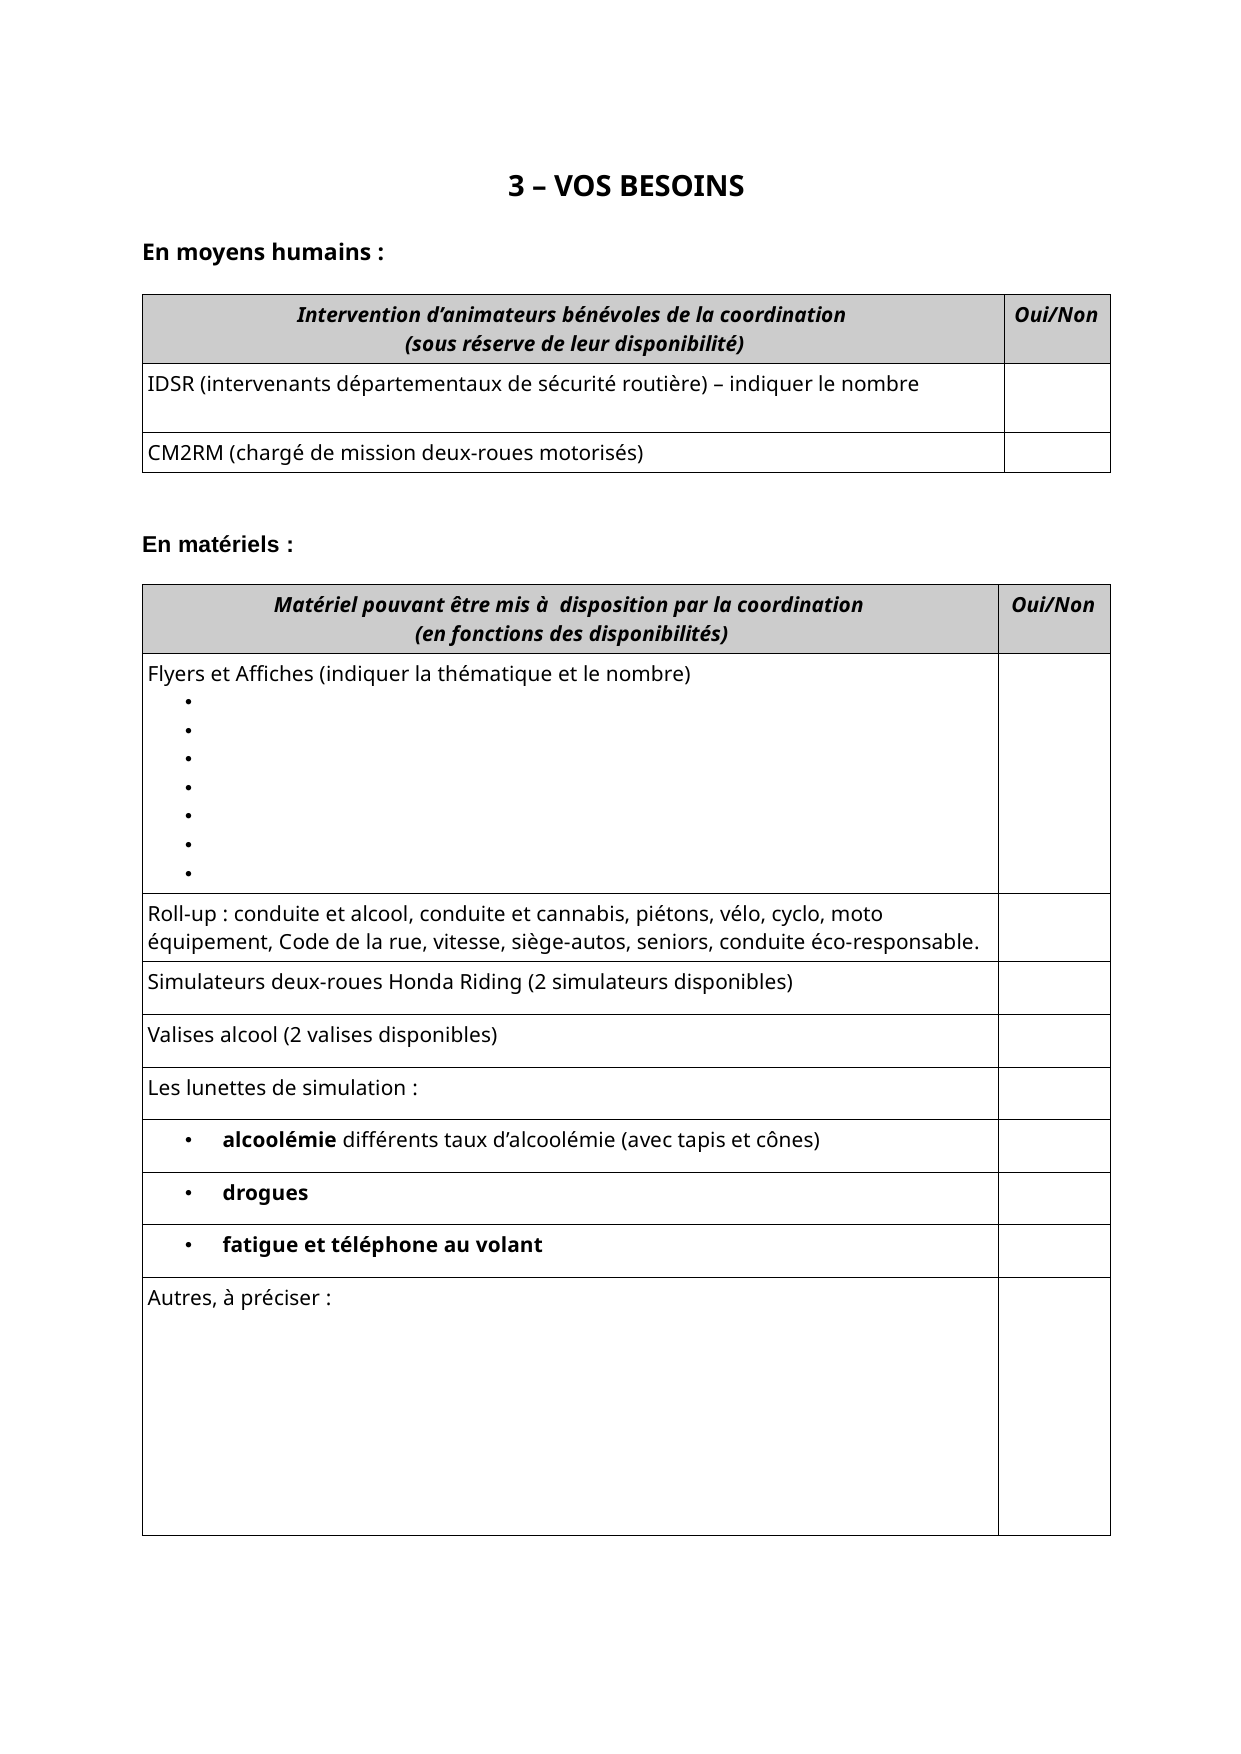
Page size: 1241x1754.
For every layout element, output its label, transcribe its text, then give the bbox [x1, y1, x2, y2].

table_cell [999, 1173, 1110, 1224]
table_cell Simulateurs deux-roues Honda Riding (2 simulateurs disponibles) [143, 962, 998, 1014]
table_cell [999, 1120, 1110, 1172]
table_cell alcoolémie différents taux d’alcoolémie (avec tapis et cônes) [143, 1120, 998, 1172]
table_cell Roll-up : conduite et alcool, conduite et cannabis, piétons, vélo, cyclo, moto équipement, Code de la rue, vitesse, siège-autos, seniors, conduite éco-responsable. [143, 894, 998, 961]
table_cell [999, 894, 1110, 961]
table_cell [999, 1015, 1110, 1067]
table_cell [999, 1068, 1110, 1119]
table_cell [1005, 433, 1110, 472]
table_cell [1005, 364, 1110, 432]
table_cell [999, 962, 1110, 1014]
table_cell [999, 1278, 1110, 1535]
table_header Intervention d’animateurs bénévoles de la coordination (sous réserve de leur disponibilité) [143, 295, 1004, 363]
table_cell drogues [143, 1173, 998, 1224]
text En moyens humains : [142, 236, 1110, 267]
table_cell Flyers et Affiches (indiquer la thématique et le nombre) [143, 654, 998, 893]
table_header Oui/Non [1005, 295, 1110, 363]
table_cell [999, 654, 1110, 893]
table_cell Les lunettes de simulation : [143, 1068, 998, 1119]
text 3 – VOS BESOINS [142, 166, 1110, 205]
table_cell [999, 1225, 1110, 1277]
table_cell IDSR (intervenants départementaux de sécurité routière) – indiquer le nombre [143, 364, 1004, 432]
table_cell Valises alcool (2 valises disponibles) [143, 1015, 998, 1067]
table_cell fatigue et téléphone au volant [143, 1225, 998, 1277]
table_header Oui/Non [999, 585, 1110, 653]
text En matériels : [142, 530, 1110, 557]
table_cell CM2RM (chargé de mission deux-roues motorisés) [143, 433, 1004, 472]
table_header Matériel pouvant être mis à disposition par la coordination (en fonctions des disponibilités) [143, 585, 998, 653]
table_cell Autres, à préciser : [143, 1278, 998, 1535]
